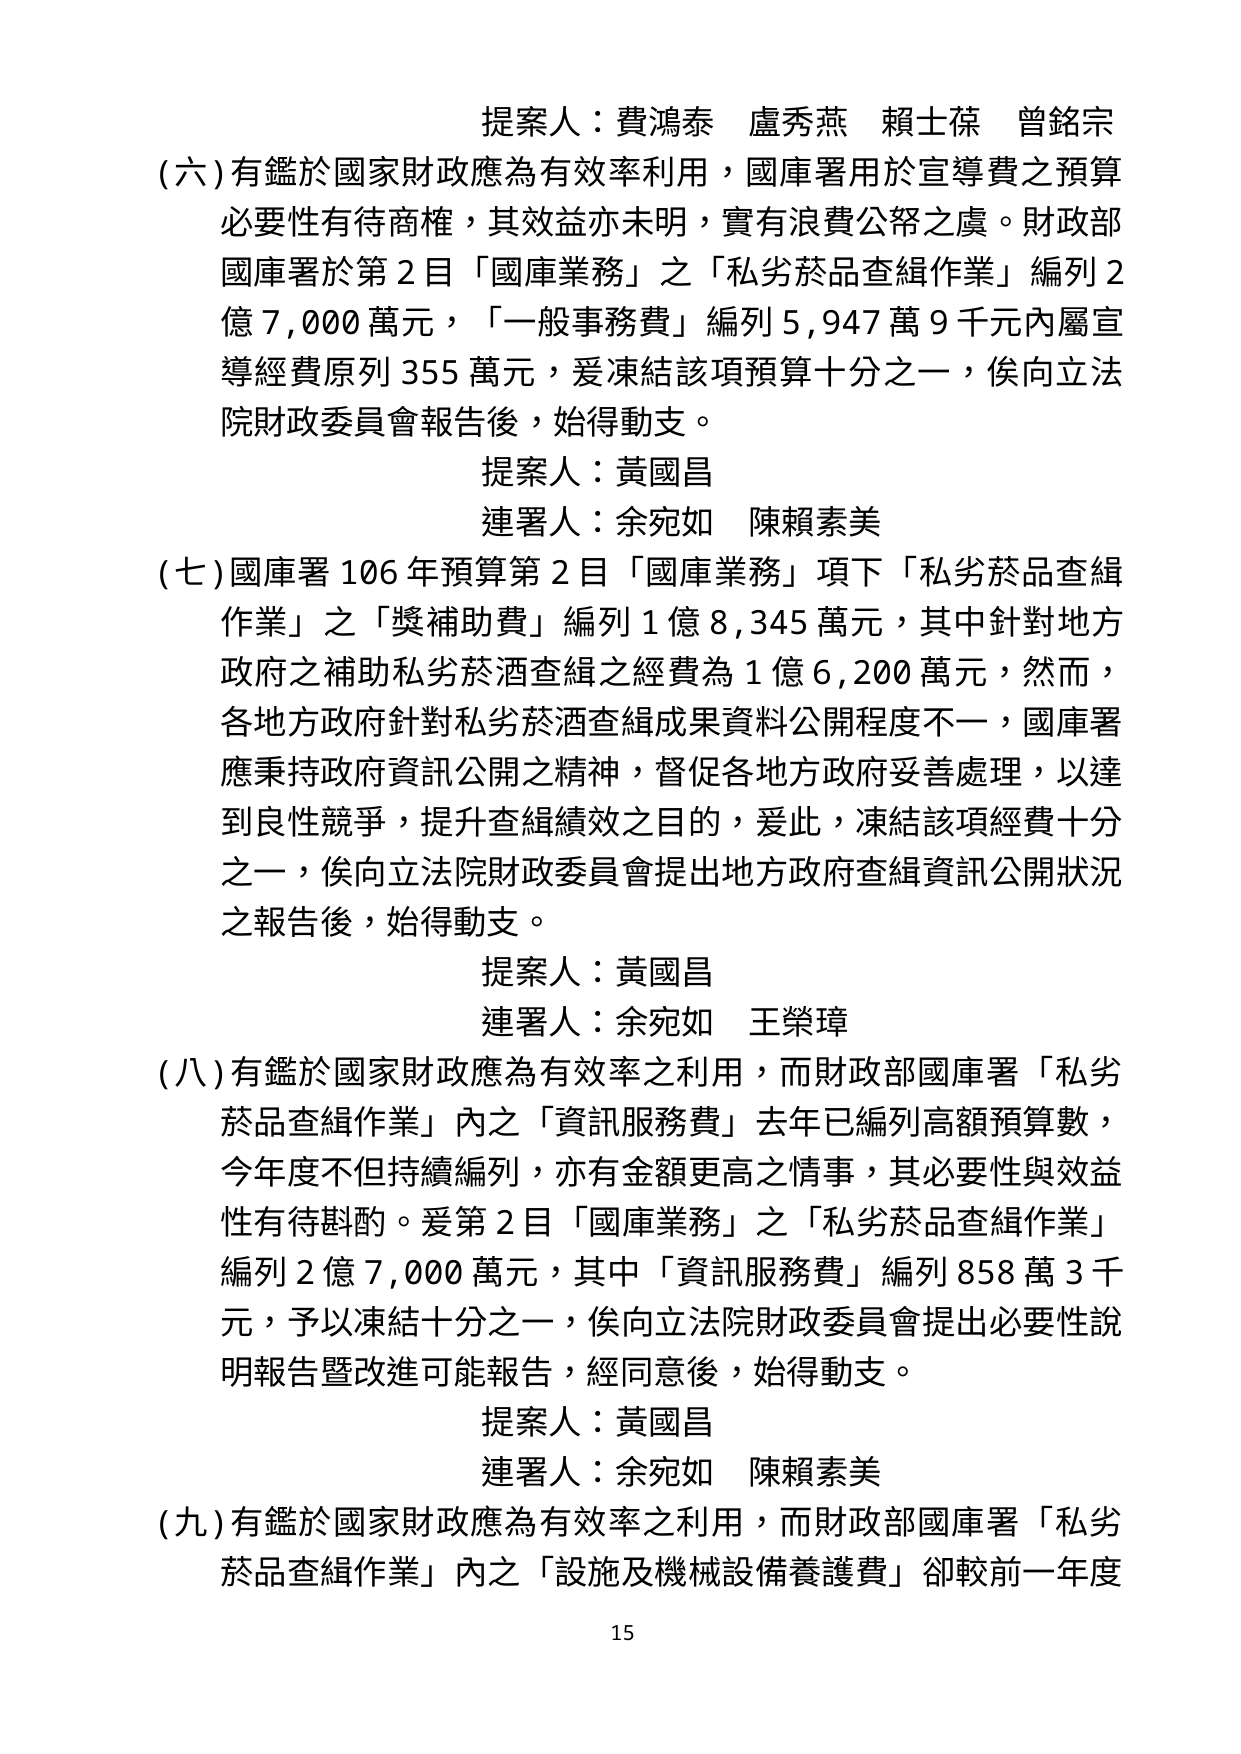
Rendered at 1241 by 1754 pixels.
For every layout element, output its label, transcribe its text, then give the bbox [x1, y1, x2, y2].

text 連署人：余宛如 陳賴素美 [482, 494, 1125, 544]
text 提案人：黃國昌 [482, 944, 1125, 994]
text 連署人：余宛如 陳賴素美 [482, 1444, 1125, 1494]
text 提案人：黃國昌 [482, 444, 1125, 494]
text (七)國庫署106年預算第2目「國庫業務」項下「私劣菸品查緝作業」之「獎補助費」編列1億8,345萬元，其中針對地方政府之補助私劣菸酒查緝之經費為1億6,200萬元，然而，各地方政府針對私劣菸酒查緝成果資料公開程度不一，國庫署應秉持政府資訊公開之精神，督促各地方政府妥善處理，以達到良性競爭，提升查緝績效之目的，爰此，凍結該項經費十分之一，俟向立法院財政委員會提出地方政府查緝資訊公開狀況之報告後，始得動支。 [153, 544, 1125, 944]
text (八)有鑑於國家財政應為有效率之利用，而財政部國庫署「私劣菸品查緝作業」內之「資訊服務費」去年已編列高額預算數，今年度不但持續編列，亦有金額更高之情事，其必要性與效益性有待斟酌。爰第2目「國庫業務」之「私劣菸品查緝作業」編列2億7,000萬元，其中「資訊服務費」編列858萬3千元，予以凍結十分之一，俟向立法院財政委員會提出必要性說明報告暨改進可能報告，經同意後，始得動支。 [153, 1044, 1125, 1394]
text 連署人：余宛如 王榮璋 [482, 994, 1125, 1044]
text (九)有鑑於國家財政應為有效率之利用，而財政部國庫署「私劣菸品查緝作業」內之「設施及機械設備養護費」卻較前一年度 [153, 1494, 1125, 1594]
text 提案人：費鴻泰 盧秀燕 賴士葆 曾銘宗 [482, 94, 1125, 144]
text 提案人：黃國昌 [482, 1394, 1125, 1444]
text (六)有鑑於國家財政應為有效率利用，國庫署用於宣導費之預算必要性有待商榷，其效益亦未明，實有浪費公帑之虞。財政部國庫署於第2目「國庫業務」之「私劣菸品查緝作業」編列2億7,000萬元，「一般事務費」編列5,947萬9千元內屬宣導經費原列355萬元，爰凍結該項預算十分之一，俟向立法院財政委員會報告後，始得動支。 [153, 144, 1125, 444]
